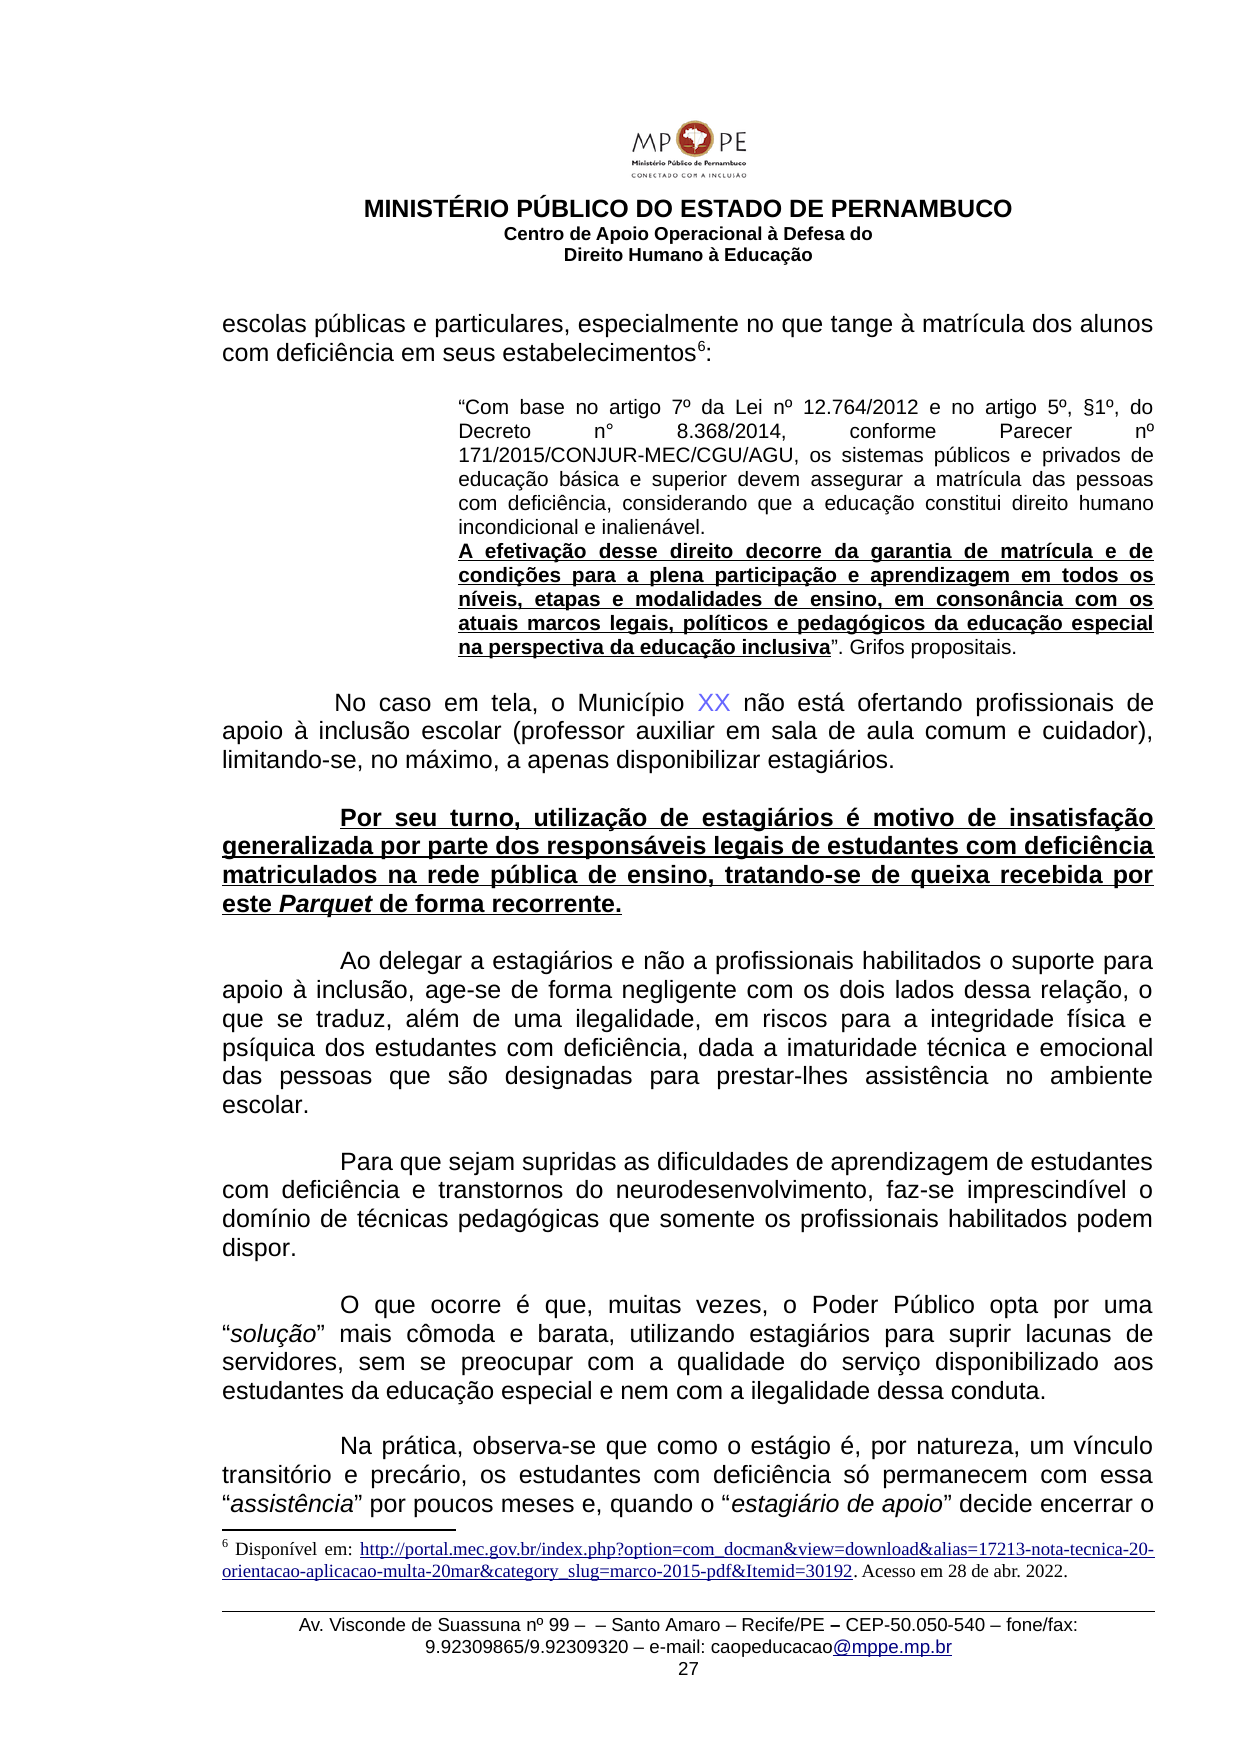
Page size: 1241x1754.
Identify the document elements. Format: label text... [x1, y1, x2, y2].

text matriculados na rede pública de ensino, tratando-se de queixa recebida por este Parquet de forma recorrente. [222, 858, 1155, 917]
text “Com base no artigo 7º da Lei nº 12.764/2012 e no artigo 5º, §1º, do Decreto n° 8.368/2014, conforme Parecer nº 171/2015/CONJUR-MEC/CGU/AGU, os sistemas públicos e privados de educação básica e superior devem assegurar a matrícula das pessoas com deficiência, considerando que a educação constitui direito humano incondicional e inalienável. [458, 395, 1155, 539]
text Ao delegar a estagiários e não a profissionais habilitados o suporte para apoio à inclusão, age-se de forma negligente com os dois lados dessa relação, o que se traduz, além de uma ilegalidade, em riscos para a integridade física e psíquica dos estudantes com deficiência, dada a imaturidade técnica e emocional das pessoas que são designadas para prestar-lhes assistência no ambiente escolar. [222, 946, 1155, 1119]
text níveis, etapas e modalidades de ensino, em consonância com os atuais marcos legais, políticos e pedagógicos da educação especial na perspectiva da educação inclusiva”. Grifos propositais. [458, 585, 1155, 659]
text Por seu turno, utilização de estagiários é motivo de insatisfação generalizada por parte dos responsáveis legais de estudantes com deficiência [222, 802, 1155, 856]
text A efetivação desse direito decorre da garantia de matrícula e de condições para a plena participação e aprendizagem em todos os [458, 539, 1155, 584]
picture [604, 103, 773, 194]
text Para que sejam supridas as dificuldades de aprendizagem de estudantes com deficiência e transtornos do neurodesenvolvimento, faz-se imprescindível o domínio de técnicas pedagógicas que somente os profissionais habilitados podem dispor. [222, 1147, 1155, 1262]
text No caso em tela, o Município XX não está ofertando profissionais de apoio à inclusão escolar (professor auxiliar em sala de aula comum e cuidador), limitando-se, no máximo, a apenas disponibilizar estagiários. [222, 687, 1155, 774]
text O que ocorre é que, muitas vezes, o Poder Público opta por uma “solução” mais cômoda e barata, utilizando estagiários para suprir lacunas de servidores, sem se preocupar com a qualidade do serviço disponibilizado aos estudantes da educação especial e nem com a ilegalidade dessa conduta. [222, 1290, 1155, 1405]
text Disponível em: http://portal.mec.gov.br/index.php?option=com_docman&view=download&alias=17213-nota-tecnica-20-orientacao-aplicacao-multa-20mar&category_slug=marco-2015-pdf&Itemid=30192. Acesso em 28 de abr. 2022. [222, 1536, 1155, 1582]
text Na prática, observa-se que como o estágio é, por natureza, um vínculo transitório e precário, os estudantes com deficiência só permanecem com essa “assistência” por poucos meses e, quando o “estagiário de apoio” decide encerrar o [222, 1431, 1155, 1517]
text escolas públicas e particulares, especialmente no que tange à matrícula dos alunos com deficiência em seus estabelecimentos: [222, 309, 1155, 366]
